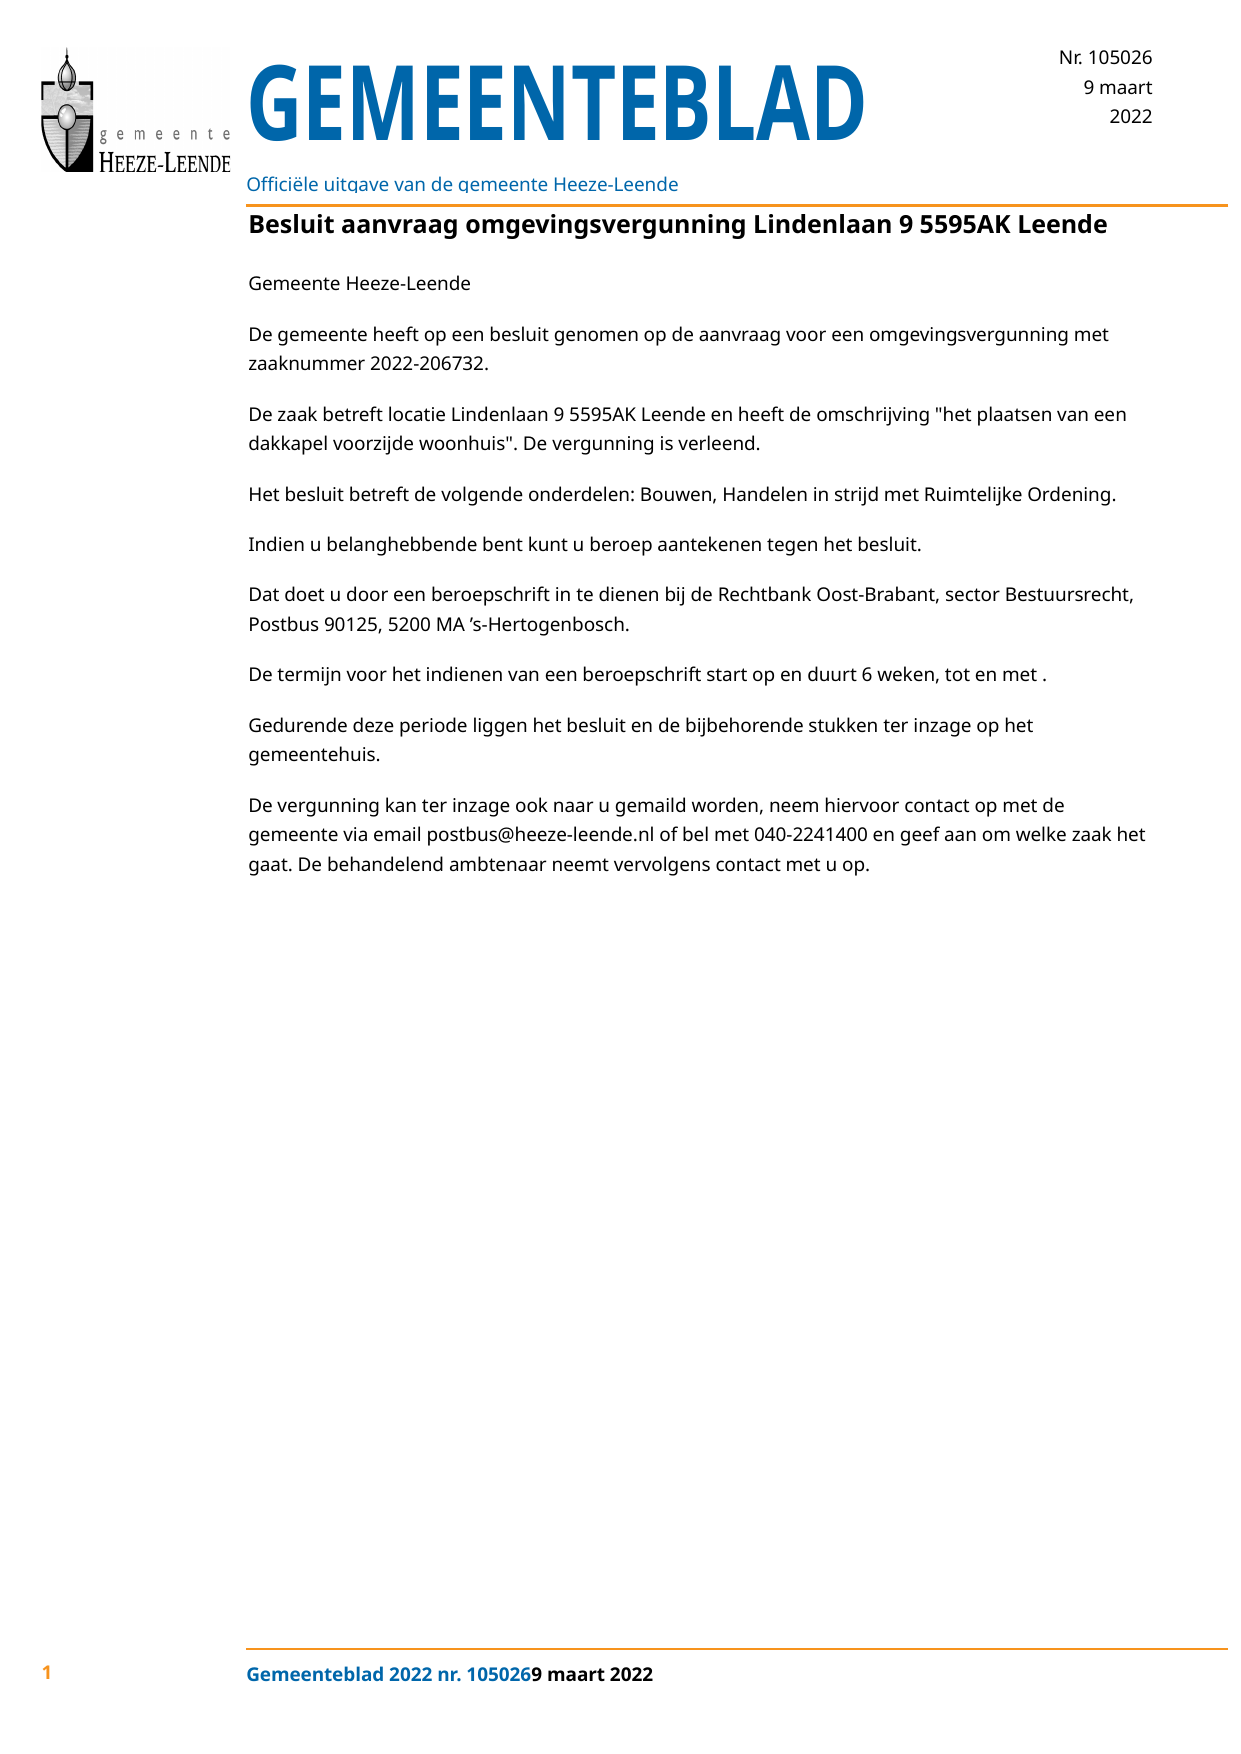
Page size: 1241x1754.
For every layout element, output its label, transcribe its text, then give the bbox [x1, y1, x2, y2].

picture [41, 47, 231, 172]
text De termijn voor het indienen van een beroepschrift start op en duurt 6 weken, tot en met . [248, 662, 1152, 687]
text Gemeente Heeze-Leende [248, 270, 1152, 296]
text Besluit aanvraag omgevingsvergunning Lindenlaan 9 5595AK Leende [248, 207, 1152, 241]
text De vergunning kan ter inzage ook naar u gemaild worden, neem hiervoor contact op met de gemeente via email postbus@heeze-leende.nl of bel met 040-2241400 en geef aan om welke zaak het gaat. De behandelend ambtenaar neemt vervolgens contact met u op. [248, 792, 1152, 877]
text Gedurende deze periode liggen het besluit en de bijbehorende stukken ter inzage op het gemeentehuis. [248, 712, 1152, 767]
text Dat doet u door een beroepschrift in te dienen bij de Rechtbank Oost-Brabant, sector Bestuursrecht, Postbus 90125, 5200 MA ’s-Hertogenbosch. [248, 582, 1152, 637]
text De zaak betreft locatie Lindenlaan 9 5595AK Leende en heeft de omschrijving "het plaatsen van een dakkapel voorzijde woonhuis". De vergunning is verleend. [248, 401, 1152, 456]
text Indien u belanghebbende bent kunt u beroep aantekenen tegen het besluit. [248, 531, 1152, 557]
text Het besluit betreft de volgende onderdelen: Bouwen, Handelen in strijd met Ruimtelijke Ordening. [248, 481, 1152, 506]
text De gemeente heeft op een besluit genomen op de aanvraag voor een omgevingsvergunning met zaaknummer 2022-206732. [248, 321, 1152, 376]
